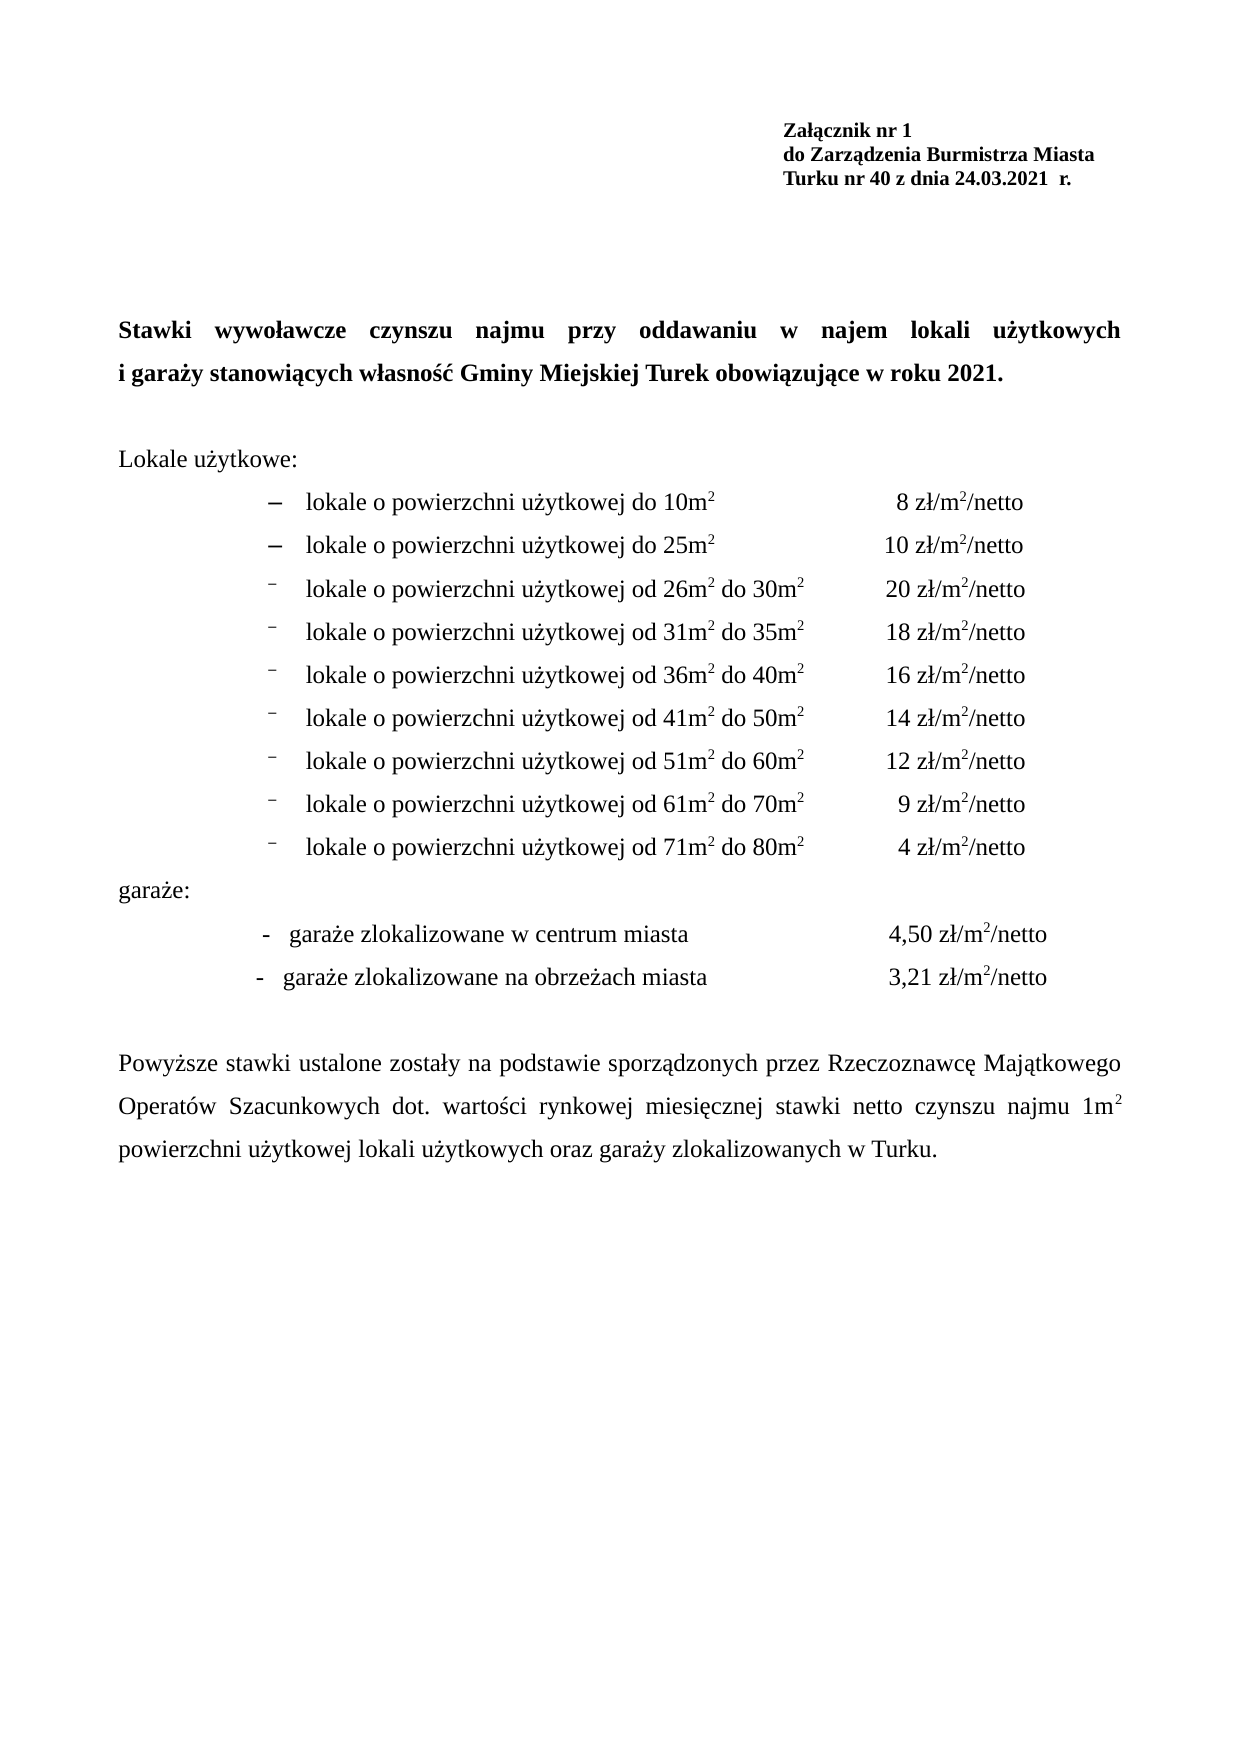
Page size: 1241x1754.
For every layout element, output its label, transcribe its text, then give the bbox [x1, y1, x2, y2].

list lokale o powierzchni użytkowej od 36m2 do 40m2 16 zł/m2/netto [268, 660, 1122, 689]
text Powyższe stawki ustalone zostały na podstawie sporządzonych przez Rzeczoznawcę Majątkowego Operatów Szacunkowych dot. wartości rynkowej miesięcznej stawki netto czynszu najmu 1m2 powierzchni użytkowej lokali użytkowych oraz garaży zlokalizowanych w Turku. [118, 1048, 1122, 1163]
text Lokale użytkowe: [118, 444, 1122, 473]
text Stawki wywoławcze czynszu najmu przy oddawaniu w najem lokali użytkowych i garaży stanowiących własność Gminy Miejskiej Turek obowiązujące w roku 2021. [118, 315, 1122, 387]
list lokale o powierzchni użytkowej do 10m2 8 zł/m2/netto [268, 487, 1122, 516]
list lokale o powierzchni użytkowej od 71m2 do 80m2 4 zł/m2/netto [268, 832, 1122, 861]
list lokale o powierzchni użytkowej do 25m2 10 zł/m2/netto [268, 531, 1122, 559]
list lokale o powierzchni użytkowej od 41m2 do 50m2 14 zł/m2/netto [268, 703, 1122, 732]
list lokale o powierzchni użytkowej od 31m2 do 35m2 18 zł/m2/netto [268, 617, 1122, 646]
list lokale o powierzchni użytkowej od 51m2 do 60m2 12 zł/m2/netto [268, 746, 1122, 775]
list lokale o powierzchni użytkowej od 61m2 do 70m2 9 zł/m2/netto [268, 789, 1122, 818]
text do Zarządzenia Burmistrza Miasta [118, 142, 1122, 166]
text garaże: [118, 876, 1122, 904]
list lokale o powierzchni użytkowej od 26m2 do 30m2 20 zł/m2/netto [268, 574, 1122, 602]
text Załącznik nr 1 [118, 118, 1122, 142]
text - garaże zlokalizowane na obrzeżach miasta 3,21 zł/m2/netto [118, 962, 1122, 991]
text - garaże zlokalizowane w centrum miasta 4,50 zł/m2/netto [118, 919, 1122, 947]
text Turku nr 40 z dnia 24.03.2021 r. [118, 166, 1122, 190]
